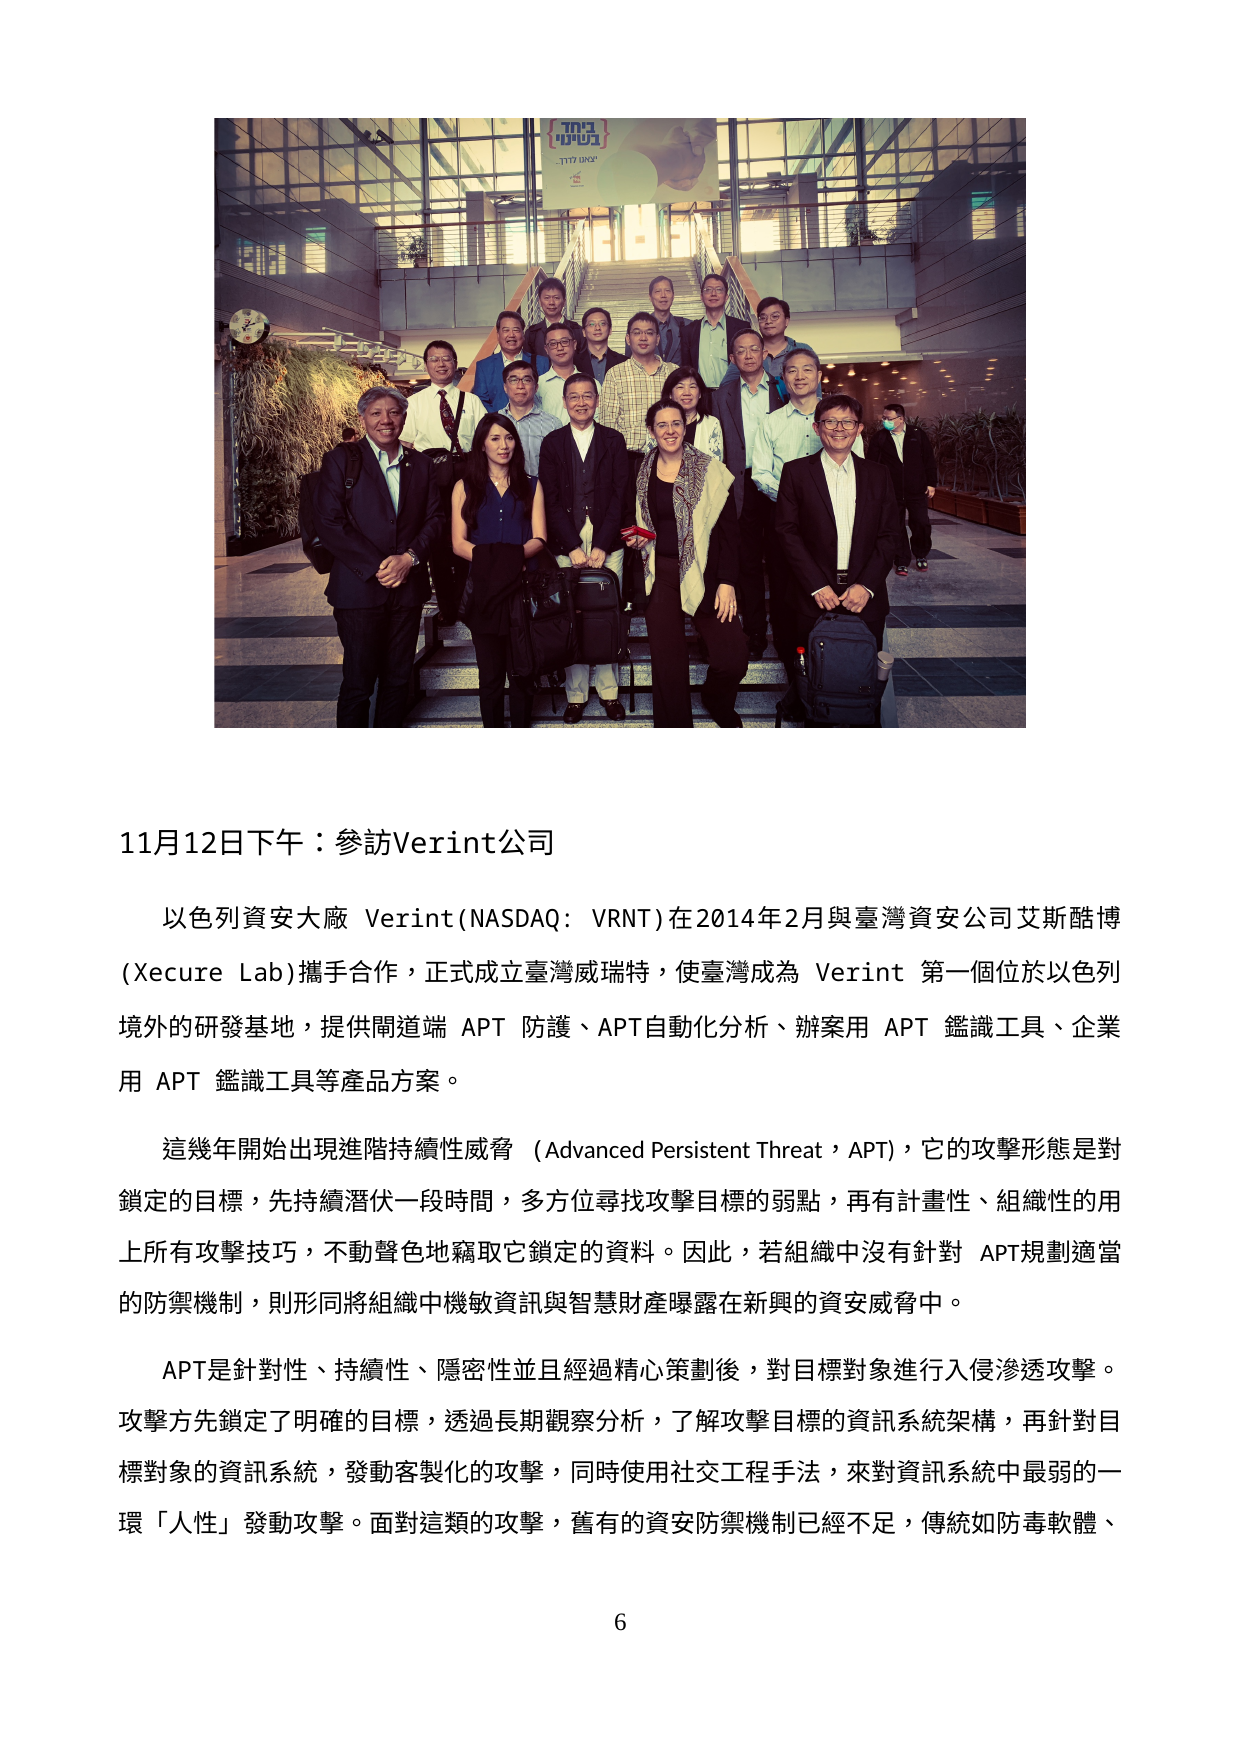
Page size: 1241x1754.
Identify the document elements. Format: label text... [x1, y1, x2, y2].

picture [214, 118, 1026, 728]
text 11月12日下午：參訪Verint公司 [118, 823, 1122, 862]
text 以色列資安大廠 Verint(NASDAQ: VRNT)在2014年2月與臺灣資安公司艾斯酷博(Xecure Lab)攜手合作，正式成立臺灣威瑞特，使臺灣成為 Verint 第一個位於以色列境外的研發基地，提供閘道端 APT 防護、APT自動化分析、辦案用 APT 鑑識工具、企業用 APT 鑑識工具等產品方案。 [118, 898, 1122, 1098]
text 這幾年開始出現進階持續性威脅 (Advanced Persistent Threat，APT)，它的攻擊形態是對鎖定的目標，先持續潛伏一段時間，多方位尋找攻擊目標的弱點，再有計畫性、組織性的用上所有攻擊技巧，不動聲色地竊取它鎖定的資料。因此，若組織中沒有針對 APT規劃適當的防禦機制，則形同將組織中機敏資訊與智慧財產曝露在新興的資安威脅中。 [118, 1132, 1122, 1319]
text APT是針對性、持續性、隱密性並且經過精心策劃後，對目標對象進行入侵滲透攻擊。攻擊方先鎖定了明確的目標，透過長期觀察分析，了解攻擊目標的資訊系統架構，再針對目標對象的資訊系統，發動客製化的攻擊，同時使用社交工程手法，來對資訊系統中最弱的一環「人性」發動攻擊。面對這類的攻擊，舊有的資安防禦機制已經不足，傳統如防毒軟體、 [118, 1353, 1122, 1540]
